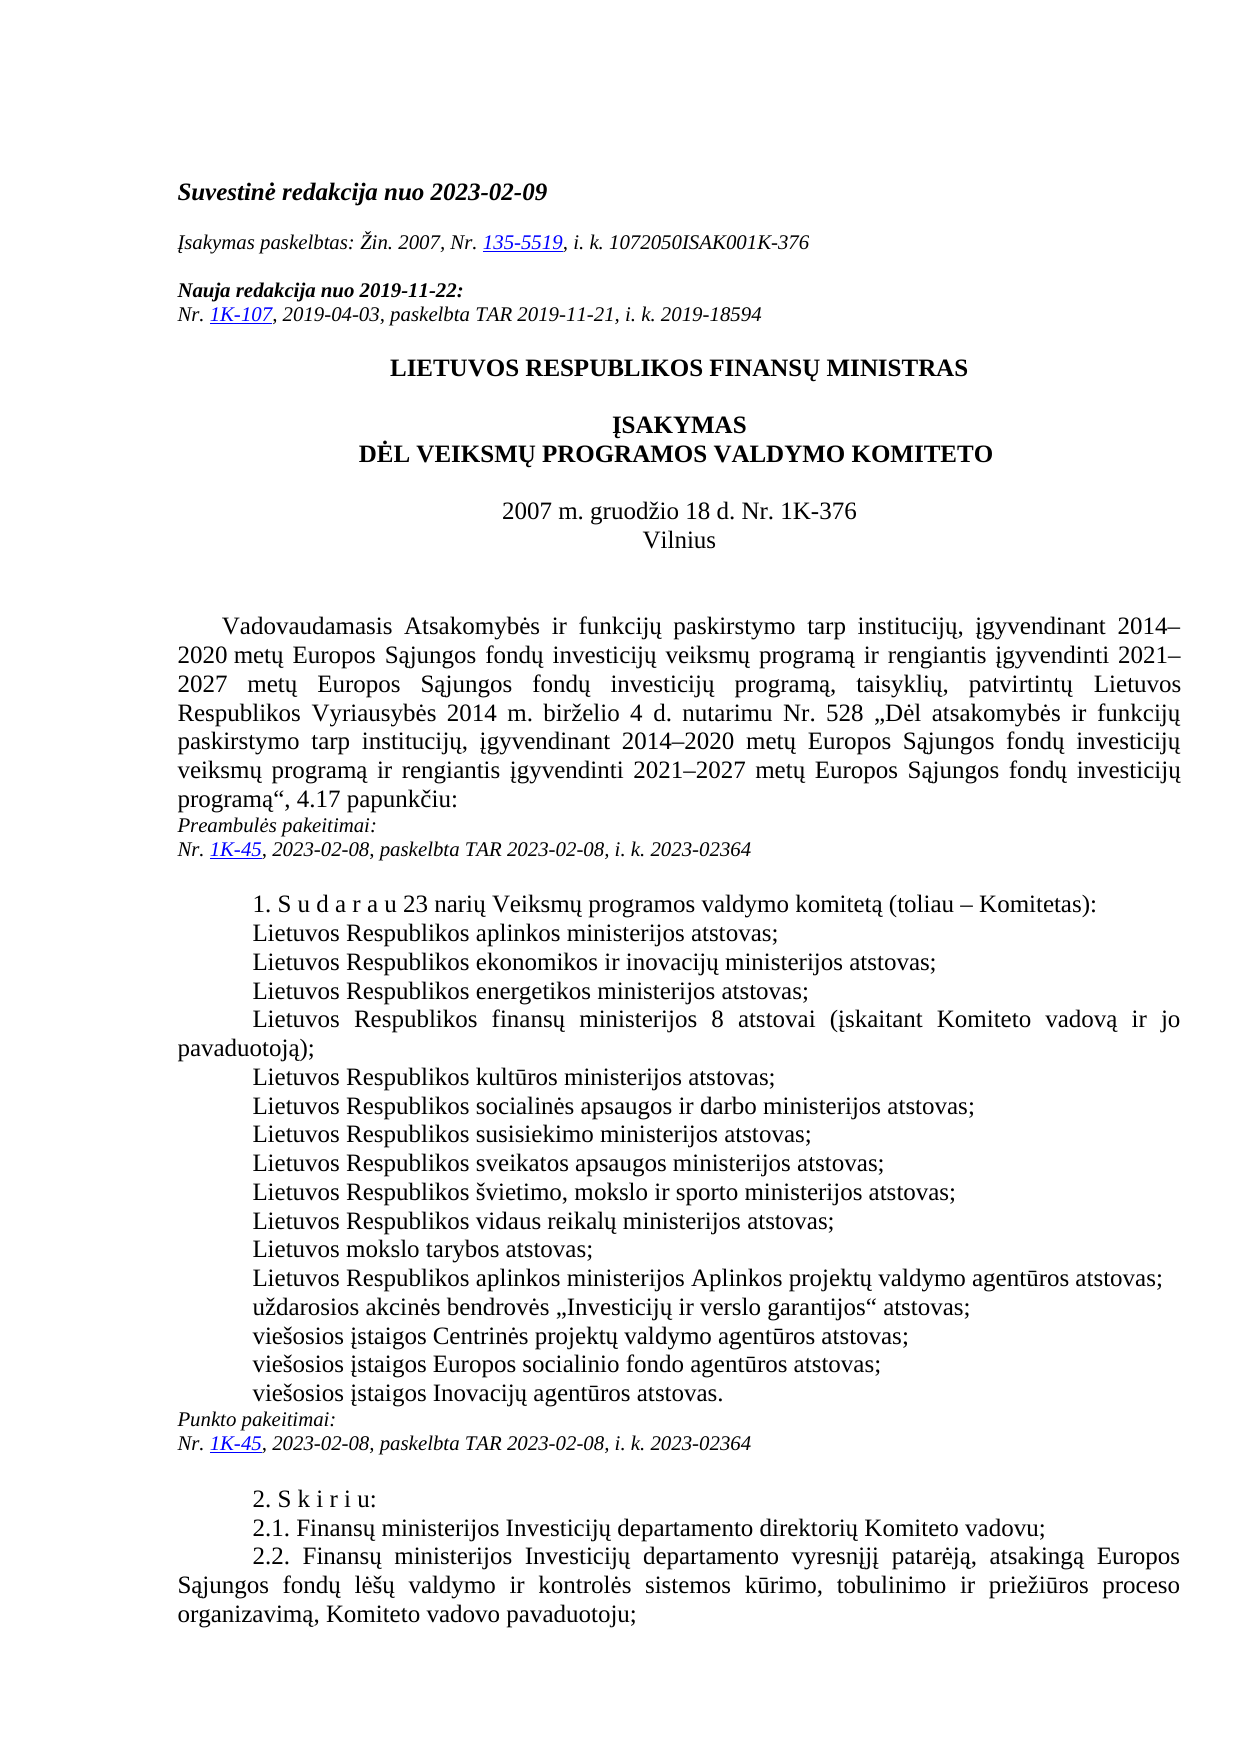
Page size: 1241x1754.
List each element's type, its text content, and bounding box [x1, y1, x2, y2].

text Lietuvos Respublikos kultūros ministerijos atstovas; [177, 1062, 1181, 1091]
text LIETUVOS RESPUBLIKOS FINANSŲ MINISTRAS [177, 353, 1181, 381]
text Lietuvos Respublikos finansų ministerijos 8 atstovai (įskaitant Komiteto vadovą ir jo pavaduotoją); [177, 1004, 1181, 1062]
text Preambulės pakeitimai: [177, 813, 1181, 837]
text Vadovaudamasis Atsakomybės ir funkcijų paskirstymo tarp institucijų, įgyvendinant 2014–2020 metų Europos Sąjungos fondų investicijų veiksmų programą ir rengiantis įgyvendinti 2021–2027 metų Europos Sąjungos fondų investicijų programą, taisyklių, patvirtintų Lietuvos Respublikos Vyriausybės 2014 m. birželio 4 d. nutarimu Nr. 528 „Dėl atsakomybės ir funkcijų paskirstymo tarp institucijų, įgyvendinant 2014–2020 metų Europos Sąjungos fondų investicijų veiksmų programą ir rengiantis įgyvendinti 2021–2027 metų Europos Sąjungos fondų investicijų programą“, 4.17 papunkčiu: [177, 611, 1181, 813]
text 1. S u d a r a u 23 narių Veiksmų programos valdymo komitetą (toliau – Komitetas): [177, 889, 1181, 918]
text 2007 m. gruodžio 18 d. Nr. 1K-376 [177, 496, 1181, 525]
text Įsakymas paskelbtas: Žin. 2007, Nr. 135-5519, i. k. 1072050ISAK001K-376 [177, 230, 1181, 254]
text Nr. 1K-107, 2019-04-03, paskelbta TAR 2019-11-21, i. k. 2019-18594 [177, 302, 1181, 326]
text Lietuvos Respublikos energetikos ministerijos atstovas; [177, 976, 1181, 1004]
text 2.2. Finansų ministerijos Investicijų departamento vyresnįjį patarėją, atsakingą Europos Sąjungos fondų lėšų valdymo ir kontrolės sistemos kūrimo, tobulinimo ir priežiūros proceso organizavimą, Komiteto vadovo pavaduotoju; [177, 1541, 1181, 1628]
text viešosios įstaigos Centrinės projektų valdymo agentūros atstovas; [177, 1321, 1181, 1349]
text Vilnius [177, 525, 1181, 554]
text Lietuvos Respublikos socialinės apsaugos ir darbo ministerijos atstovas; [177, 1091, 1181, 1119]
text Lietuvos mokslo tarybos atstovas; [177, 1234, 1181, 1263]
text Nauja redakcija nuo 2019-11-22: [177, 278, 1181, 302]
text Lietuvos Respublikos švietimo, mokslo ir sporto ministerijos atstovas; [177, 1177, 1181, 1206]
text Nr. 1K-45, 2023-02-08, paskelbta TAR 2023-02-08, i. k. 2023-02364 [177, 837, 1181, 861]
text 2. S k i r i u: [177, 1484, 1181, 1513]
text DĖL VEIKSMŲ PROGRAMOS VALDYMO KOMITETO [177, 439, 1181, 468]
text Lietuvos Respublikos susisiekimo ministerijos atstovas; [177, 1119, 1181, 1148]
text Nr. 1K-45, 2023-02-08, paskelbta TAR 2023-02-08, i. k. 2023-02364 [177, 1431, 1181, 1455]
text viešosios įstaigos Europos socialinio fondo agentūros atstovas; [177, 1349, 1181, 1378]
text 2.1. Finansų ministerijos Investicijų departamento direktorių Komiteto vadovu; [177, 1513, 1181, 1541]
text Lietuvos Respublikos ekonomikos ir inovacijų ministerijos atstovas; [177, 947, 1181, 976]
text Suvestinė redakcija nuo 2023-02-09 [177, 177, 1181, 206]
text Punkto pakeitimai: [177, 1407, 1181, 1431]
text Lietuvos Respublikos aplinkos ministerijos atstovas; [177, 918, 1181, 947]
text uždarosios akcinės bendrovės „Investicijų ir verslo garantijos“ atstovas; [177, 1292, 1181, 1321]
text viešosios įstaigos Inovacijų agentūros atstovas. [177, 1378, 1181, 1407]
text Lietuvos Respublikos aplinkos ministerijos Aplinkos projektų valdymo agentūros atstovas; [177, 1263, 1181, 1292]
text ĮSAKYMAS [177, 410, 1181, 439]
text Lietuvos Respublikos vidaus reikalų ministerijos atstovas; [177, 1206, 1181, 1234]
text Lietuvos Respublikos sveikatos apsaugos ministerijos atstovas; [177, 1148, 1181, 1177]
